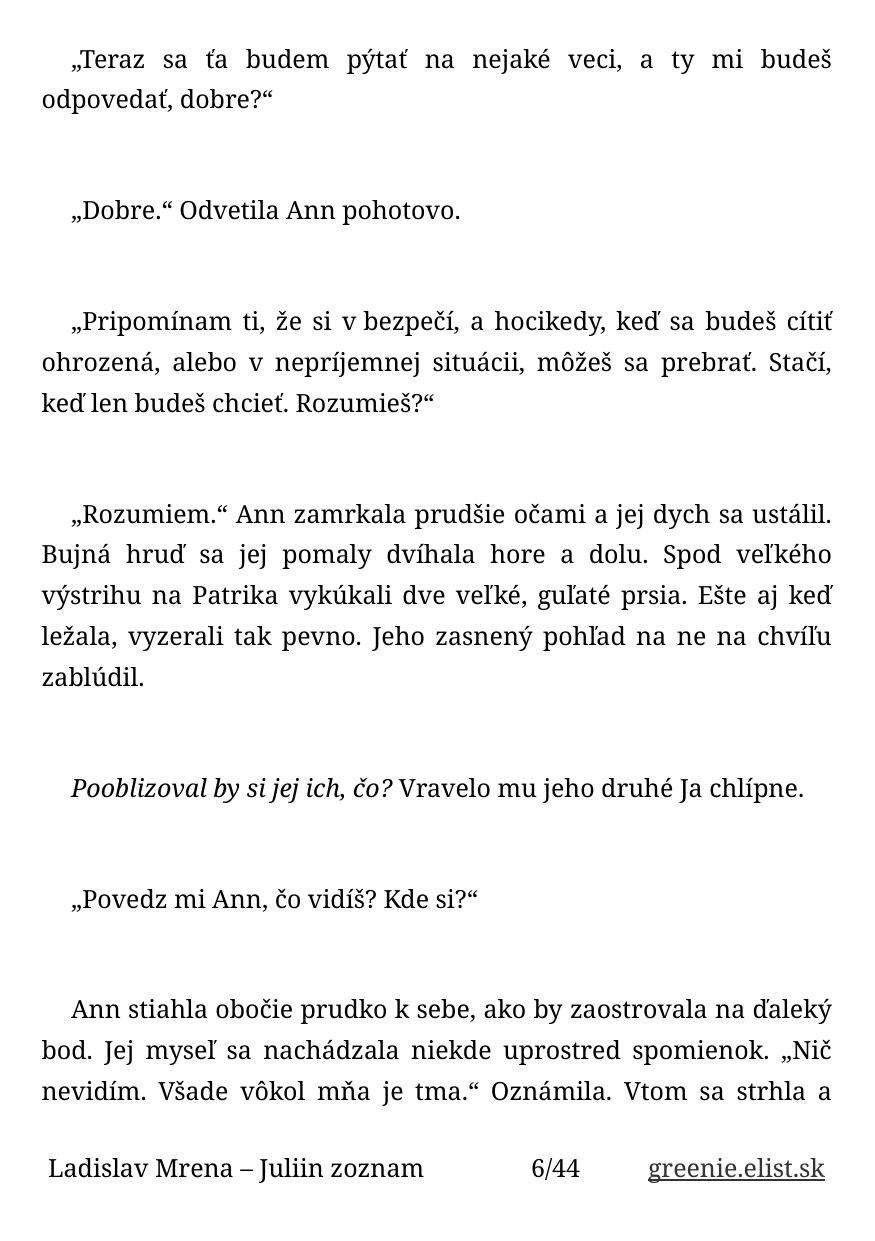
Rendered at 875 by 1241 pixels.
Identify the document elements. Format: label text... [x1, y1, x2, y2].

text Pooblizoval by si jej ich, čo? Vravelo mu jeho druhé Ja chlípne. [41, 771, 833, 804]
text Ann stiahla obočie prudko k sebe, ako by zaostrovala na ďaleký bod. Jej myseľ sa nachádzala niekde uprostred spomienok. „Nič nevidím. Všade vôkol mňa je tma.“ Oznámila. Vtom sa strhla a [41, 992, 833, 1108]
text „Rozumiem.“ Ann zamrkala prudšie očami a jej dych sa ustálil. Bujná hruď sa jej pomaly dvíhala hore a dolu. Spod veľkého výstrihu na Patrika vykúkali dve veľké, guľaté prsia. Ešte aj keď ležala, vyzerali tak pevno. Jeho zasnený pohľad na ne na chvíľu zablúdil. [41, 496, 833, 694]
text „Dobre.“ Odvetila Ann pohotovo. [41, 193, 833, 227]
text „Povedz mi Ann, čo vidíš? Kde si?“ [41, 881, 833, 915]
text „Teraz sa ťa budem pýtať na nejaké veci, a ty mi budeš odpovedať, dobre?“ [41, 41, 833, 116]
text „Pripomínam ti, že si v bezpečí, a hocikedy, keď sa budeš cítiť ohrozená, alebo v nepríjemnej situácii, môžeš sa prebrať. Stačí, keď len budeš chcieť. Rozumieš?“ [41, 304, 833, 419]
